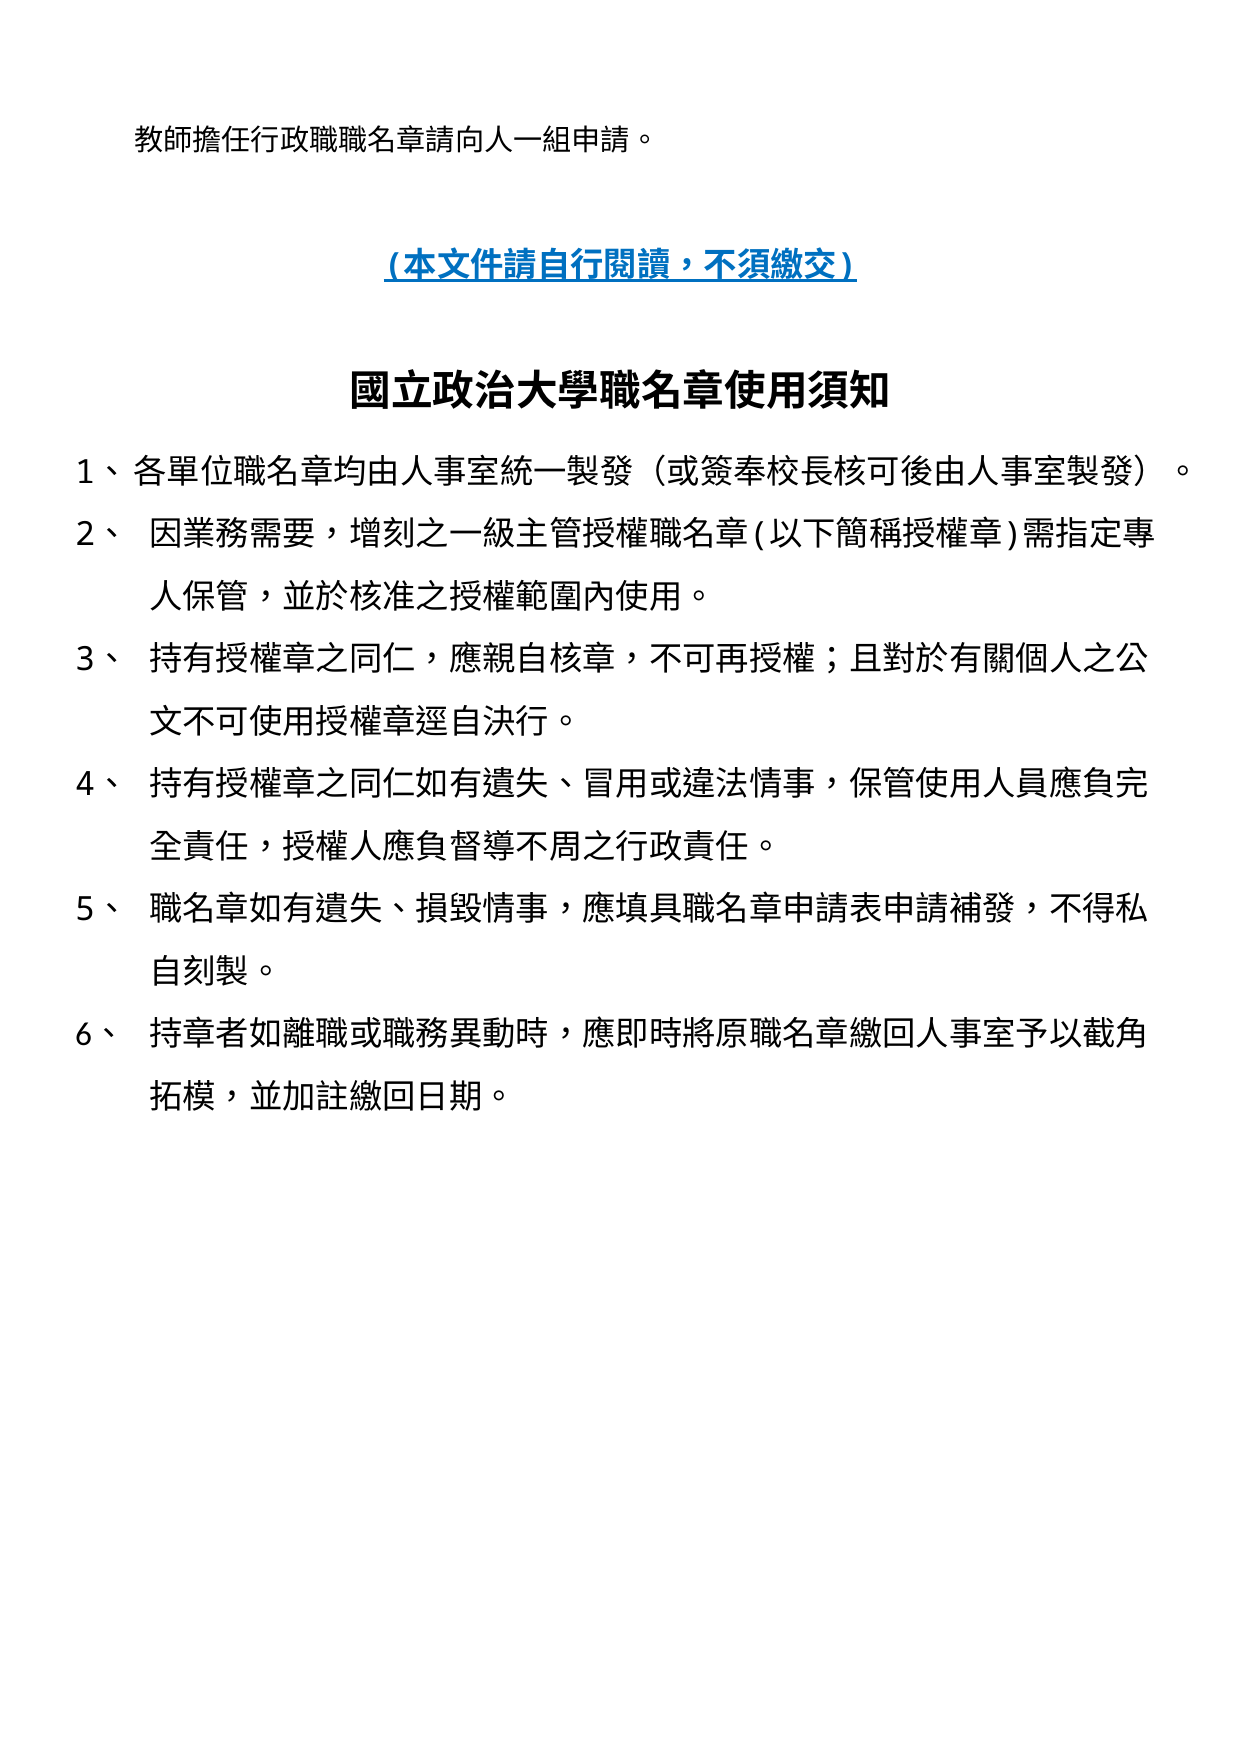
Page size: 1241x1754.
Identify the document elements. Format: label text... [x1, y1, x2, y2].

text (本文件請自行閱讀，不須繳交) [75, 221, 1165, 283]
list 職名章如有遺失、損毀情事，應填具職名章申請表申請補發，不得私自刻製。 [75, 864, 1165, 989]
list 持有授權章之同仁如有遺失、冒用或違法情事，保管使用人員應負完全責任，授權人應負督導不周之行政責任。 [75, 739, 1165, 864]
list 各單位職名章均由人事室統一製發（或簽奉校長核可後由人事室製發）。 [75, 427, 1182, 489]
list 持章者如離職或職務異動時，應即時將原職名章繳回人事室予以截角拓模，並加註繳回日期。 [75, 989, 1165, 1114]
text ※職員及約用人員職名章、主管授權代判章請向人四組申請，其餘單位圓戳章、教師擔任行政職職名章請向人一組申請。 [104, 96, 1109, 158]
list 因業務需要，增刻之一級主管授權職名章(以下簡稱授權章)需指定專人保管，並於核准之授權範圍內使用。 [75, 489, 1165, 614]
text 國立政治大學職名章使用須知 [75, 346, 1165, 408]
list 持有授權章之同仁，應親自核章，不可再授權；且對於有關個人之公文不可使用授權章逕自決行。 [75, 614, 1165, 739]
